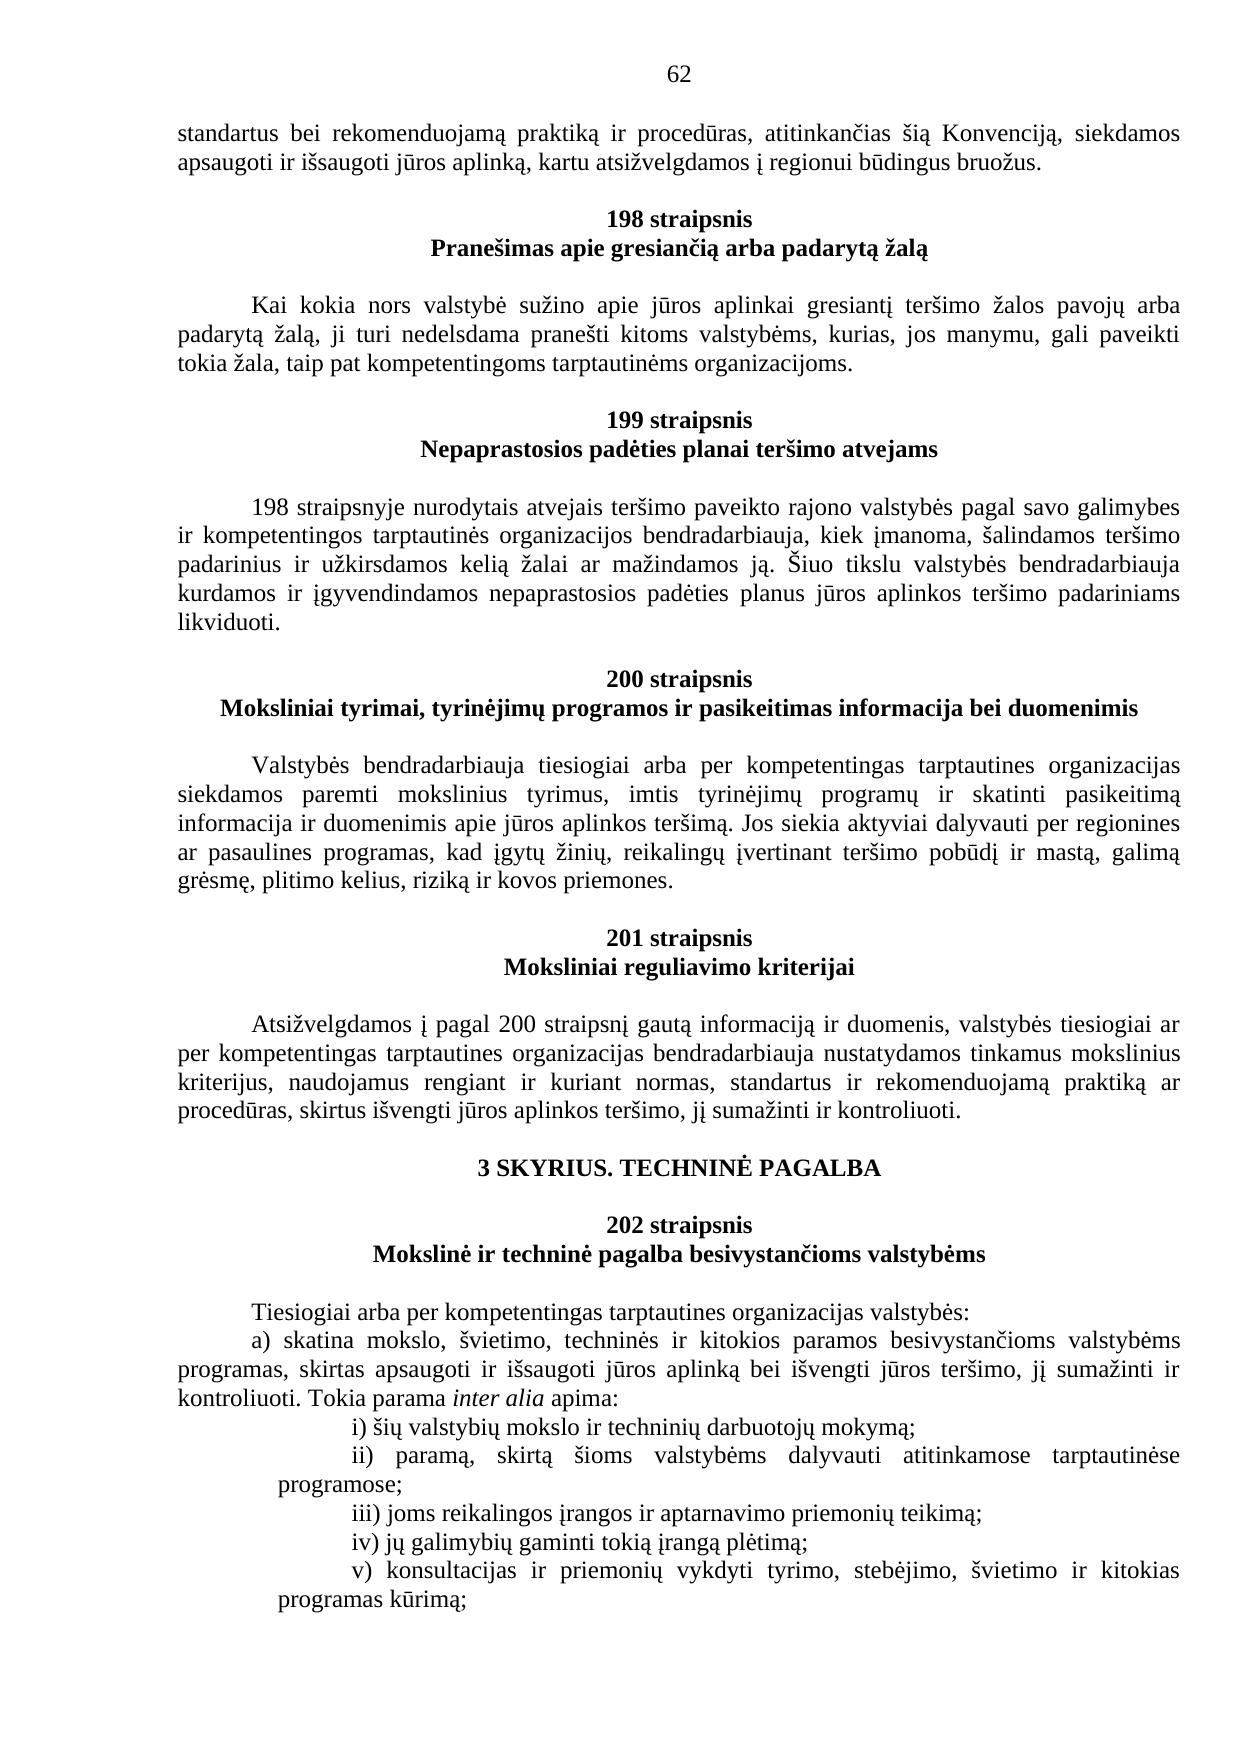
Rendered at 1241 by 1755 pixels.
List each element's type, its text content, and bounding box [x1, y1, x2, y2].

text 200 straipsnis [177, 664, 1181, 693]
text standartus bei rekomenduojamą praktiką ir procedūras, atitinkančias šią Konvenciją, siekdamos apsaugoti ir išsaugoti jūros aplinką, kartu atsižvelgdamos į regionui būdingus bruožus. [177, 118, 1181, 176]
text 3 skyrius. Techninė pagalba [177, 1153, 1181, 1182]
text Mokslinė ir techninė pagalba besivystančioms valstybėms [177, 1239, 1181, 1268]
text 199 straipsnis [177, 406, 1181, 434]
text 202 straipsnis [177, 1211, 1181, 1239]
text Valstybės bendradarbiauja tiesiogiai arba per kompetentingas tarptautines organizacijas siekdamos paremti mokslinius tyrimus, imtis tyrinėjimų programų ir skatinti pasikeitimą informacija ir duomenimis apie jūros aplinkos teršimą. Jos siekia aktyviai dalyvauti per regionines ar pasaulines programas, kad įgytų žinių, reikalingų įvertinant teršimo pobūdį ir mastą, galimą grėsmę, plitimo kelius, riziką ir kovos priemones. [177, 751, 1181, 894]
text Tiesiogiai arba per kompetentingas tarptautines organizacijas valstybės: [177, 1297, 1181, 1326]
text Moksliniai reguliavimo kriterijai [177, 952, 1181, 981]
text ii) paramą, skirtą šioms valstybėms dalyvauti atitinkamose tarptautinėse programose; [278, 1441, 1181, 1498]
text a) skatina mokslo, švietimo, techninės ir kitokios paramos besivystančioms valstybėms programas, skirtas apsaugoti ir išsaugoti jūros aplinką bei išvengti jūros teršimo, jį sumažinti ir kontroliuoti. Tokia parama inter alia apima: [177, 1326, 1181, 1412]
text Kai kokia nors valstybė sužino apie jūros aplinkai gresiantį teršimo žalos pavojų arba padarytą žalą, ji turi nedelsdama pranešti kitoms valstybėms, kurias, jos manymu, gali paveikti tokia žala, taip pat kompetentingoms tarptautinėms organizacijoms. [177, 291, 1181, 377]
text i) šių valstybių mokslo ir techninių darbuotojų mokymą; [278, 1412, 1181, 1441]
text Atsižvelgdamos į pagal 200 straipsnį gautą informaciją ir duomenis, valstybės tiesiogiai ar per kompetentingas tarptautines organizacijas bendradarbiauja nustatydamos tinkamus mokslinius kriterijus, naudojamus rengiant ir kuriant normas, standartus ir rekomenduojamą praktiką ar procedūras, skirtus išvengti jūros aplinkos teršimo, jį sumažinti ir kontroliuoti. [177, 1009, 1181, 1124]
text Pranešimas apie gresiančią arba padarytą žalą [177, 233, 1181, 262]
text 201 straipsnis [177, 923, 1181, 952]
text Nepaprastosios padėties planai teršimo atvejams [177, 434, 1181, 463]
text iv) jų galimybių gaminti tokią įrangą plėtimą; [278, 1527, 1181, 1556]
text Moksliniai tyrimai, tyrinėjimų programos ir pasikeitimas informacija bei duomenimis [177, 693, 1181, 722]
text v) konsultacijas ir priemonių vykdyti tyrimo, stebėjimo, švietimo ir kitokias programas kūrimą; [278, 1556, 1181, 1613]
text 198 straipsnis [177, 204, 1181, 233]
text 198 straipsnyje nurodytais atvejais teršimo paveikto rajono valstybės pagal savo galimybes ir kompetentingos tarptautinės organizacijos bendradarbiauja, kiek įmanoma, šalindamos teršimo padarinius ir užkirsdamos kelią žalai ar mažindamos ją. Šiuo tikslu valstybės bendradarbiauja kurdamos ir įgyvendindamos nepaprastosios padėties planus jūros aplinkos teršimo padariniams likviduoti. [177, 492, 1181, 636]
text iii) joms reikalingos įrangos ir aptarnavimo priemonių teikimą; [278, 1498, 1181, 1527]
